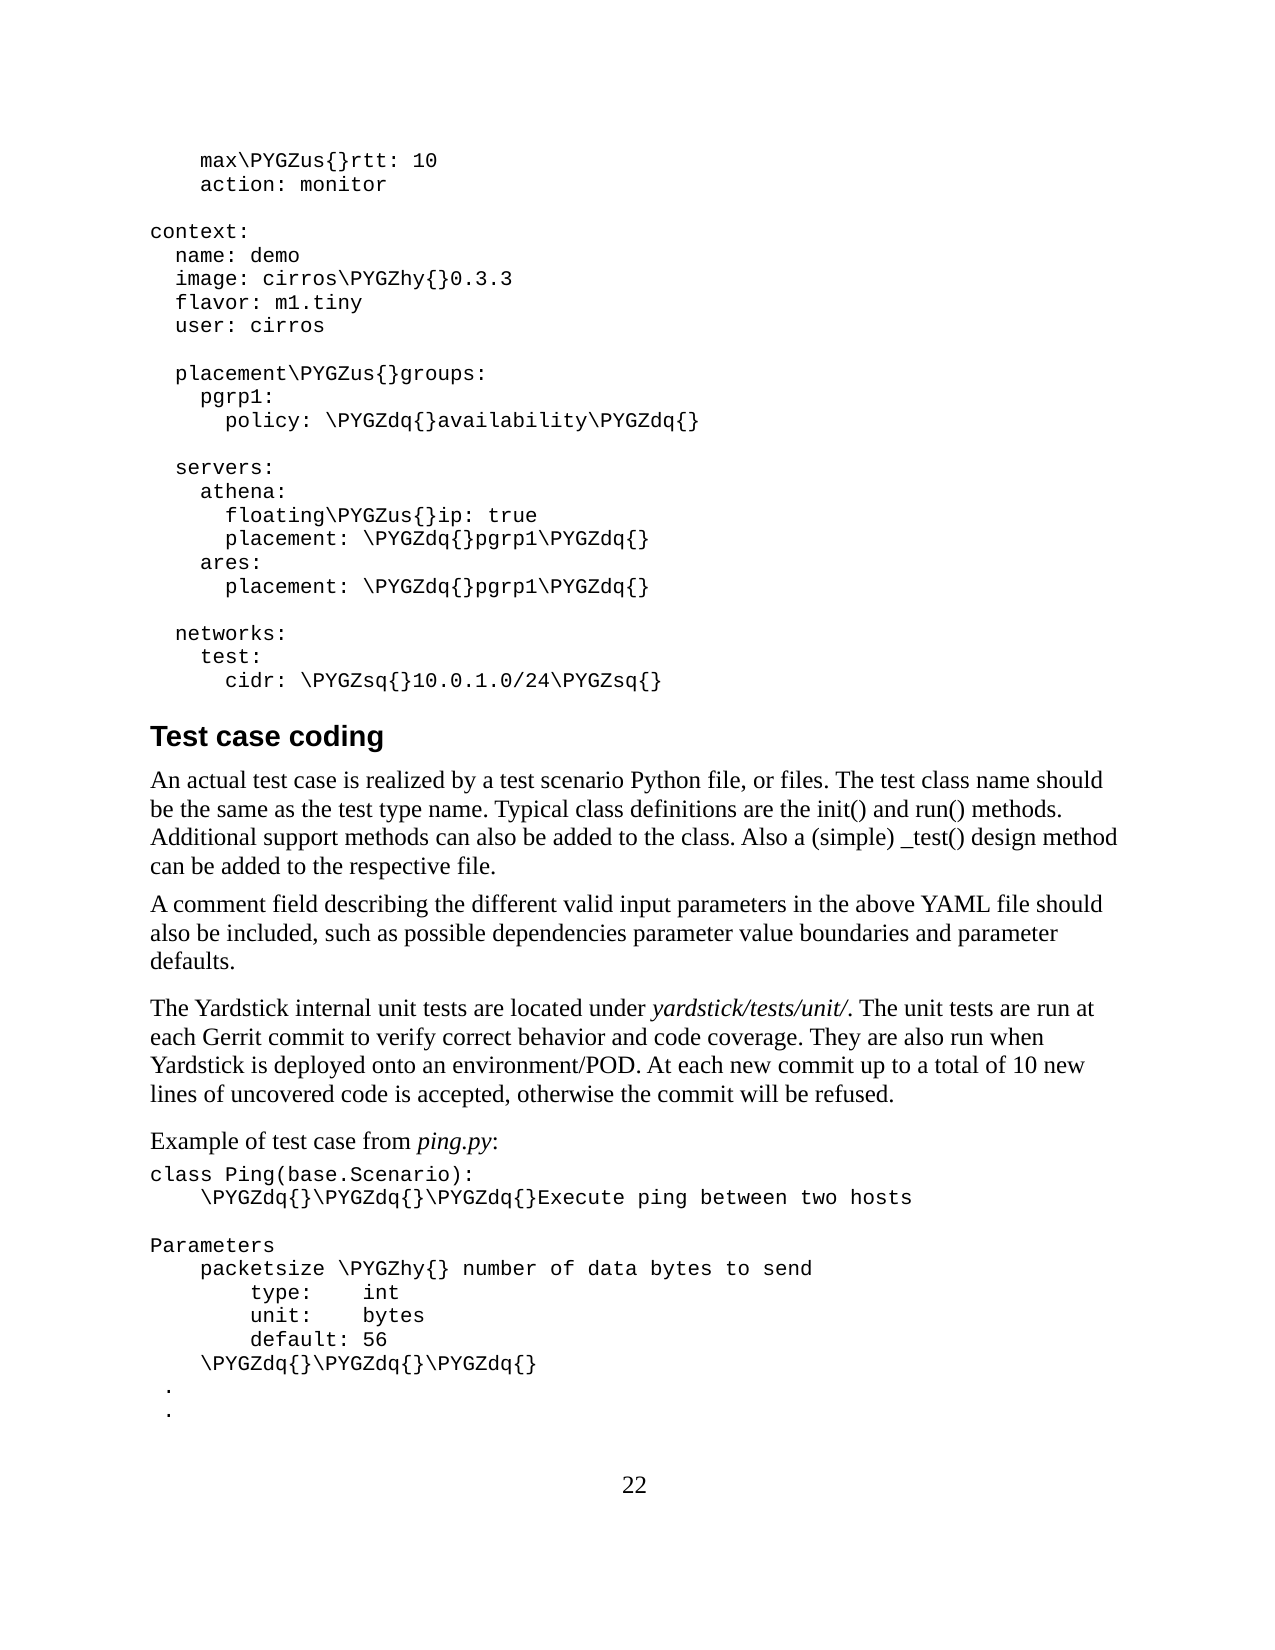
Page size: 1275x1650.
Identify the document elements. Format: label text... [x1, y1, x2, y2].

text user: cirros [150, 316, 1125, 339]
text test: [150, 647, 1125, 670]
text The Yardstick internal unit tests are located under yardstick/tests/unit/. The unit tests are run at each Gerrit commit to verify correct behavior and code coverage. They are also run when Yardstick is deployed onto an environment/POD. At each new commit up to a total of 10 new lines of uncovered code is accepted, otherwise the commit will be refused. [150, 993, 1125, 1108]
text placement: \PYGZdq{}pgrp1\PYGZdq{} [150, 528, 1125, 552]
text packetsize \PYGZhy{} number of data bytes to send [150, 1258, 1125, 1282]
text placement: \PYGZdq{}pgrp1\PYGZdq{} [150, 576, 1125, 599]
text image: cirros\PYGZhy{}0.3.3 [150, 268, 1125, 292]
text networks: [150, 623, 1125, 647]
text placement\PYGZus{}groups: [150, 363, 1125, 386]
text servers: [150, 457, 1125, 481]
text \PYGZdq{}\PYGZdq{}\PYGZdq{}Execute ping between two hosts [150, 1187, 1125, 1211]
text Parameters [150, 1234, 1125, 1258]
text type: int [150, 1282, 1125, 1306]
text pgrp1: [150, 386, 1125, 410]
text ares: [150, 552, 1125, 576]
text max\PYGZus{}rtt: 10 [150, 150, 1125, 174]
text . [150, 1376, 1125, 1400]
text unit: bytes [150, 1306, 1125, 1329]
text A comment field describing the different valid input parameters in the above YAML file should also be included, such as possible dependencies parameter value boundaries and parameter defaults. [150, 889, 1125, 975]
text Example of test case from ping.py: [150, 1126, 1125, 1155]
subtitle Test case coding [150, 719, 1125, 752]
text context: [150, 221, 1125, 244]
text flavor: m1.tiny [150, 292, 1125, 316]
text athena: [150, 481, 1125, 505]
text class Ping(base.Scenario): [150, 1164, 1125, 1187]
text floating\PYGZus{}ip: true [150, 505, 1125, 528]
text . [150, 1400, 1125, 1424]
text \PYGZdq{}\PYGZdq{}\PYGZdq{} [150, 1353, 1125, 1376]
text action: monitor [150, 174, 1125, 197]
text cidr: \PYGZsq{}10.0.1.0/24\PYGZsq{} [150, 670, 1125, 694]
text name: demo [150, 244, 1125, 268]
text default: 56 [150, 1329, 1125, 1353]
text An actual test case is realized by a test scenario Python file, or files. The test class name should be the same as the test type name. Typical class definitions are the init() and run() methods. Additional support methods can also be added to the class. Also a (simple) _test() design method can be added to the respective file. [150, 765, 1125, 880]
text policy: \PYGZdq{}availability\PYGZdq{} [150, 410, 1125, 434]
